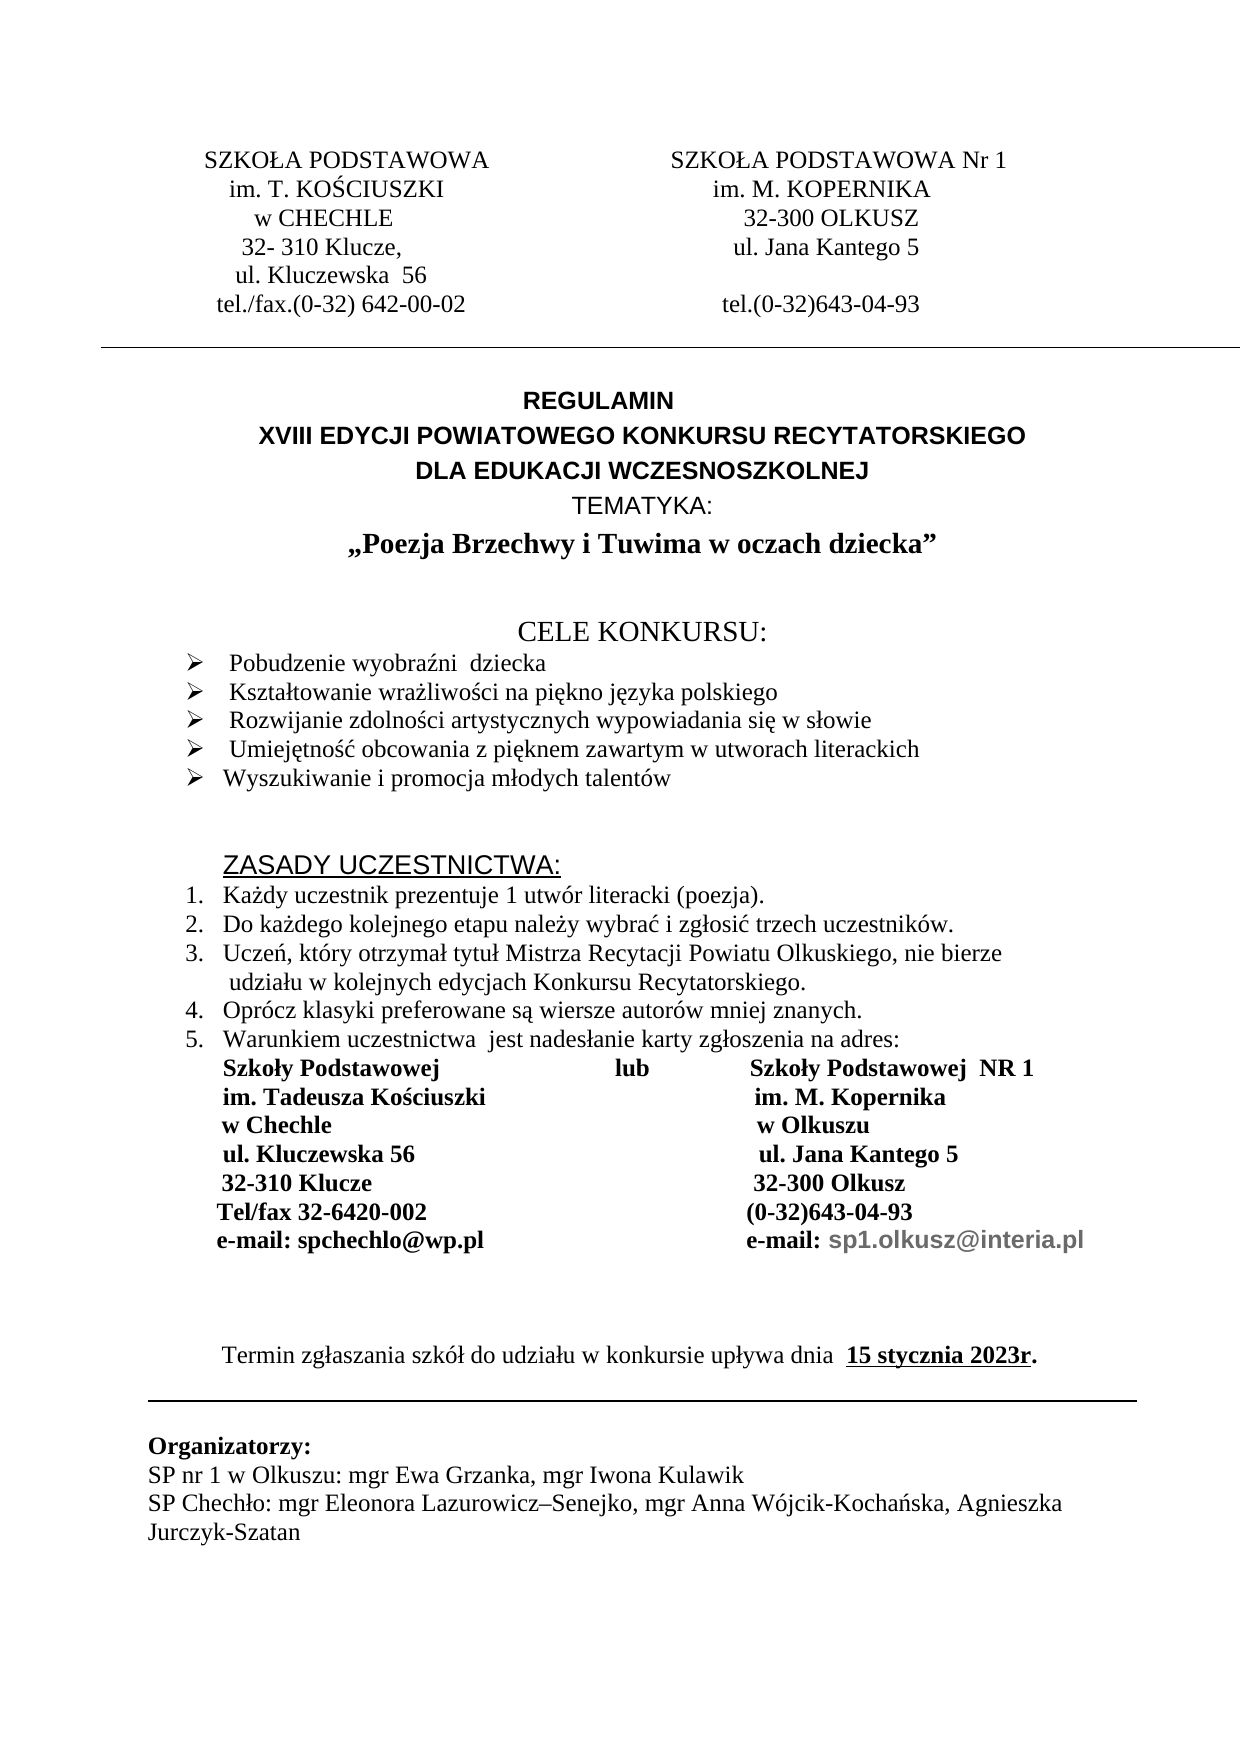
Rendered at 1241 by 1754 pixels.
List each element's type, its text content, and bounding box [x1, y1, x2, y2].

list Oprócz klasyki preferowane są wiersze autorów mniej znanych. [185, 995, 1137, 1024]
text w CHECHLE 32-300 OLKUSZ [148, 203, 1137, 232]
subtitle DLA EDUKACJI WCZESNOSZKOLNEJ [148, 456, 1137, 484]
list e-mail: spchechlo@wp.pl e-mail: sp1.olkusz@interia.pl [148, 1225, 1137, 1254]
list Rozwijanie zdolności artystycznych wypowiadania się w słowie [185, 705, 1137, 734]
text SZKOŁA PODSTAWOWA SZKOŁA PODSTAWOWA Nr 1 [148, 145, 1137, 174]
subtitle CELE KONKURSU: [148, 614, 1137, 648]
list Wyszukiwanie i promocja młodych talentów [185, 763, 1137, 792]
list w Chechle w Olkuszu [148, 1110, 1137, 1139]
text Termin zgłaszania szkół do udziału w konkursie upływa dnia 15 stycznia 2023r. [221, 1341, 1137, 1369]
subtitle REGULAMIN [148, 386, 1137, 414]
list Umiejętność obcowania z pięknem zawartym w utworach literackich [185, 734, 1137, 763]
list Pobudzenie wyobraźni dziecka [185, 648, 1137, 677]
text SP Chechło: mgr Eleonora Lazurowicz–Senejko, mgr Anna Wójcik-Kochańska, Agnieszka Jurczyk-Szatan [148, 1488, 1137, 1546]
list Do każdego kolejnego etapu należy wybrać i zgłosić trzech uczestników. [185, 909, 1137, 938]
list Uczeń, który otrzymał tytuł Mistrza Recytacji Powiatu Olkuskiego, nie bierze [185, 938, 1137, 967]
list im. Tadeusza Kościuszki im. M. Kopernika [148, 1082, 1137, 1110]
list udziału w kolejnych edycjach Konkursu Recytatorskiego. [148, 967, 1137, 995]
text ul. Kluczewska 56 [148, 260, 1137, 289]
subtitle ZASADY UCZESTNICTWA: [223, 849, 1137, 880]
text „Poezja Brzechwy i Tuwima w oczach dziecka” [148, 526, 1137, 559]
list Kształtowanie wrażliwości na piękno języka polskiego [185, 677, 1137, 705]
text tel./fax.(0-32) 642-00-02 tel.(0-32)643-04-93 [148, 289, 1137, 318]
subtitle XVIII EDYCJI POWIATOWEGO KONKURSU RECYTATORSKIEGO [148, 421, 1137, 449]
list Tel/fax 32-6420-002 (0-32)643-04-93 [148, 1197, 1137, 1225]
list Warunkiem uczestnictwa jest nadesłanie karty zgłoszenia na adres: Szkoły Podstawowej lub Szkoły Podstawowej NR 1 [185, 1024, 1137, 1082]
list ul. Kluczewska 56 ul. Jana Kantego 5 [148, 1139, 1137, 1168]
list Każdy uczestnik prezentuje 1 utwór literacki (poezja). [185, 880, 1137, 909]
list 32-310 Klucze 32-300 Olkusz [148, 1168, 1137, 1197]
table_header [101, 348, 1240, 357]
text im. T. KOŚCIUSZKI im. M. KOPERNIKA [148, 174, 1137, 203]
text SP nr 1 w Olkuszu: mgr Ewa Grzanka, mgr Iwona Kulawik [148, 1460, 1137, 1488]
subtitle TEMATYKA: [148, 491, 1137, 519]
text 32- 310 Klucze, ul. Jana Kantego 5 [148, 232, 1137, 260]
text Organizatorzy: [148, 1431, 1137, 1460]
